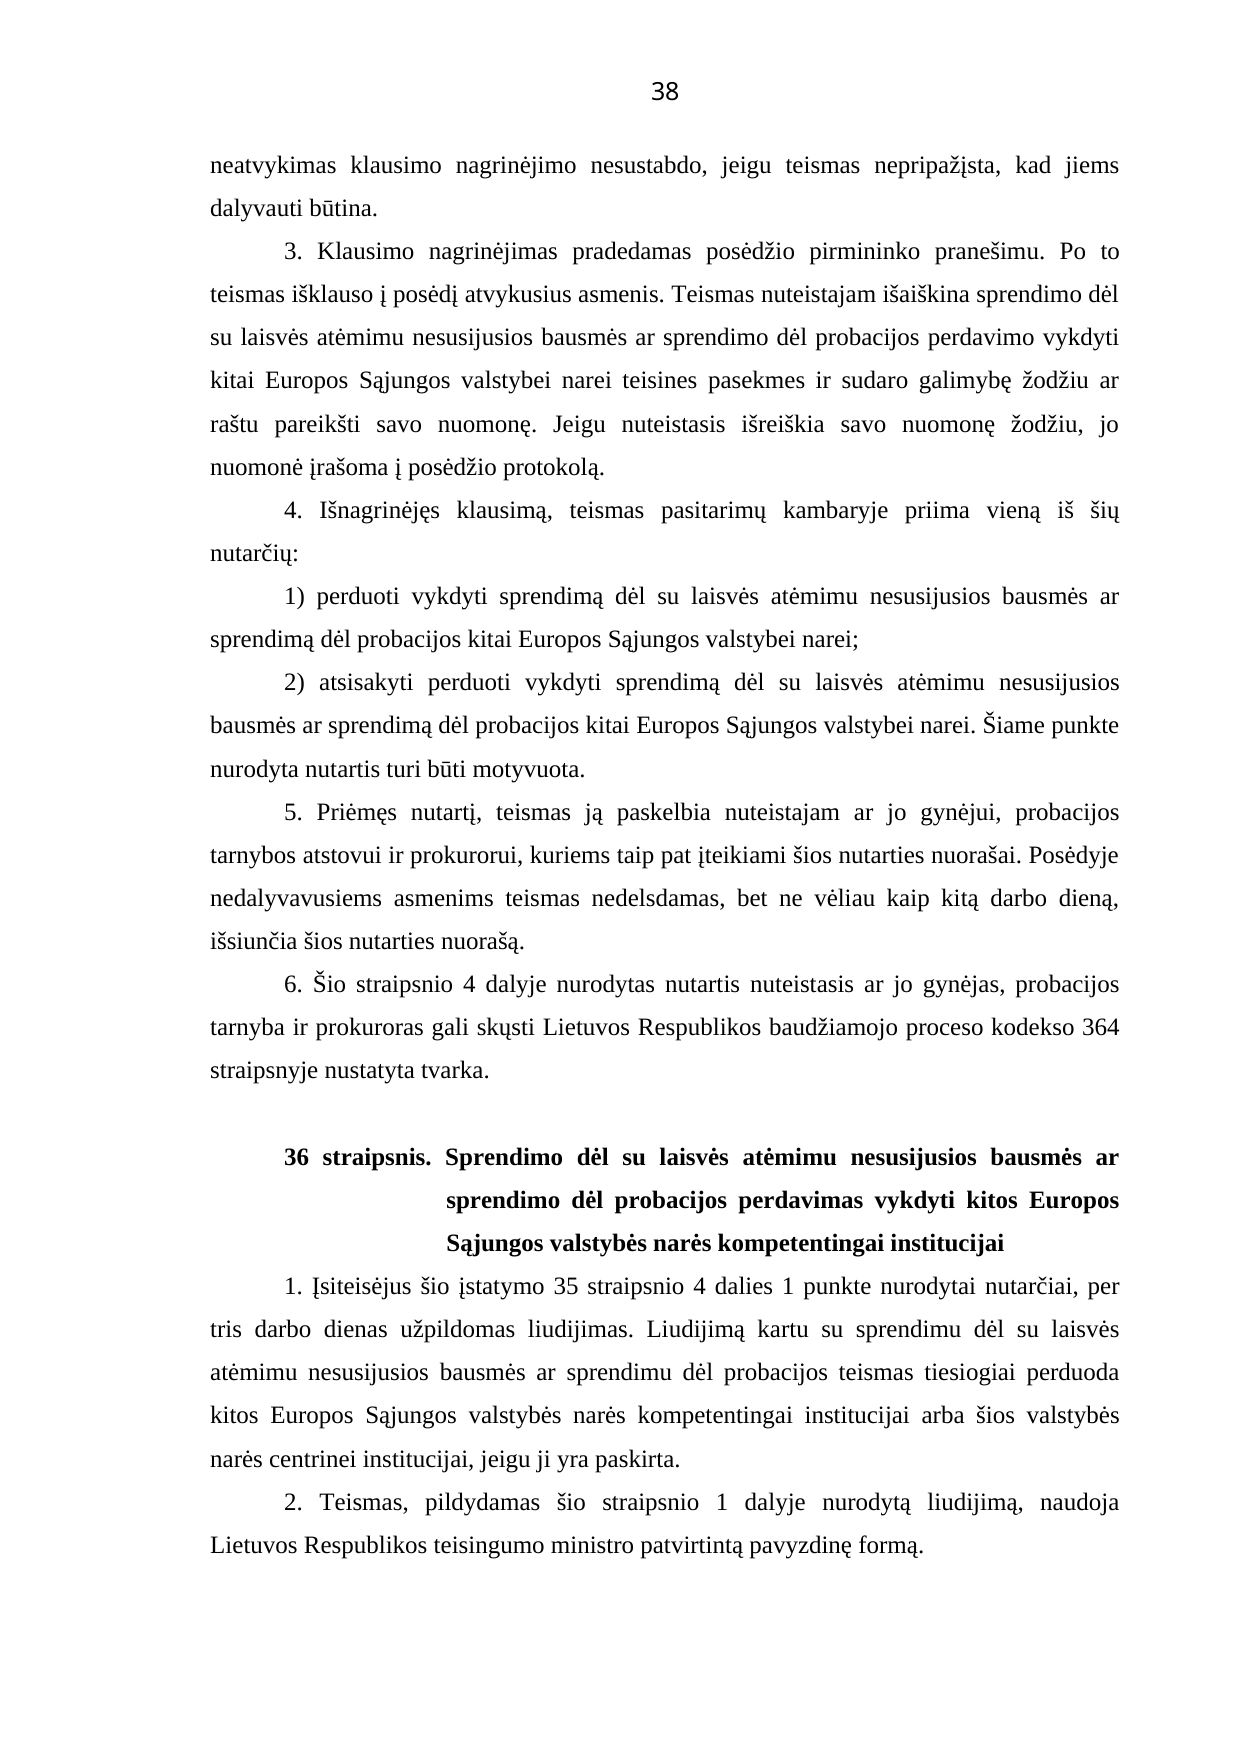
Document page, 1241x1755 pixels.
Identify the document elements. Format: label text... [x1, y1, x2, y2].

text 1) perduoti vykdyti sprendimą dėl su laisvės atėmimu nesusijusios bausmės ar sprendimą dėl probacijos kitai Europos Sąjungos valstybei narei; [210, 581, 1120, 653]
text 2. Teismas, pildydamas šio straipsnio 1 dalyje nurodytą liudijimą, naudoja Lietuvos Respublikos teisingumo ministro patvirtintą pavyzdinę formą. [210, 1487, 1120, 1559]
text 5. Priėmęs nutartį, teismas ją paskelbia nuteistajam ar jo gynėjui, probacijos tarnybos atstovui ir prokurorui, kuriems taip pat įteikiami šios nutarties nuorašai. Posėdyje nedalyvavusiems asmenims teismas nedelsdamas, bet ne vėliau kaip kitą darbo dieną, išsiunčia šios nutarties nuorašą. [210, 797, 1120, 955]
text 4. Išnagrinėjęs klausimą, teismas pasitarimų kambaryje priima vieną iš šių nutarčių: [210, 495, 1120, 567]
text neatvykimas klausimo nagrinėjimo nesustabdo, jeigu teismas nepripažįsta, kad jiems dalyvauti būtina. [210, 150, 1120, 222]
text 6. Šio straipsnio 4 dalyje nurodytas nutartis nuteistasis ar jo gynėjas, probacijos tarnyba ir prokuroras gali skųsti Lietuvos Respublikos baudžiamojo proceso kodekso 364 straipsnyje nustatyta tvarka. [210, 969, 1120, 1084]
text 1. Įsiteisėjus šio įstatymo 35 straipsnio 4 dalies 1 punkte nurodytai nutarčiai, per tris darbo dienas užpildomas liudijimas. Liudijimą kartu su sprendimu dėl su laisvės atėmimu nesusijusios bausmės ar sprendimu dėl probacijos teismas tiesiogiai perduoda kitos Europos Sąjungos valstybės narės kompetentingai institucijai arba šios valstybės narės centrinei institucijai, jeigu ji yra paskirta. [210, 1271, 1120, 1472]
text 2) atsisakyti perduoti vykdyti sprendimą dėl su laisvės atėmimu nesusijusios bausmės ar sprendimą dėl probacijos kitai Europos Sąjungos valstybei narei. Šiame punkte nurodyta nutartis turi būti motyvuota. [210, 667, 1120, 782]
text 3. Klausimo nagrinėjimas pradedamas posėdžio pirmininko pranešimu. Po to teismas išklauso į posėdį atvykusius asmenis. Teismas nuteistajam išaiškina sprendimo dėl su laisvės atėmimu nesusijusios bausmės ar sprendimo dėl probacijos perdavimo vykdyti kitai Europos Sąjungos valstybei narei teisines pasekmes ir sudaro galimybę žodžiu ar raštu pareikšti savo nuomonę. Jeigu nuteistasis išreiškia savo nuomonę žodžiu, jo nuomonė įrašoma į posėdžio protokolą. [210, 236, 1120, 481]
text 36 straipsnis. Sprendimo dėl su laisvės atėmimu nesusijusios bausmės ar sprendimo dėl probacijos perdavimas vykdyti kitos Europos Sąjungos valstybės narės kompetentingai institucijai [284, 1142, 1120, 1257]
